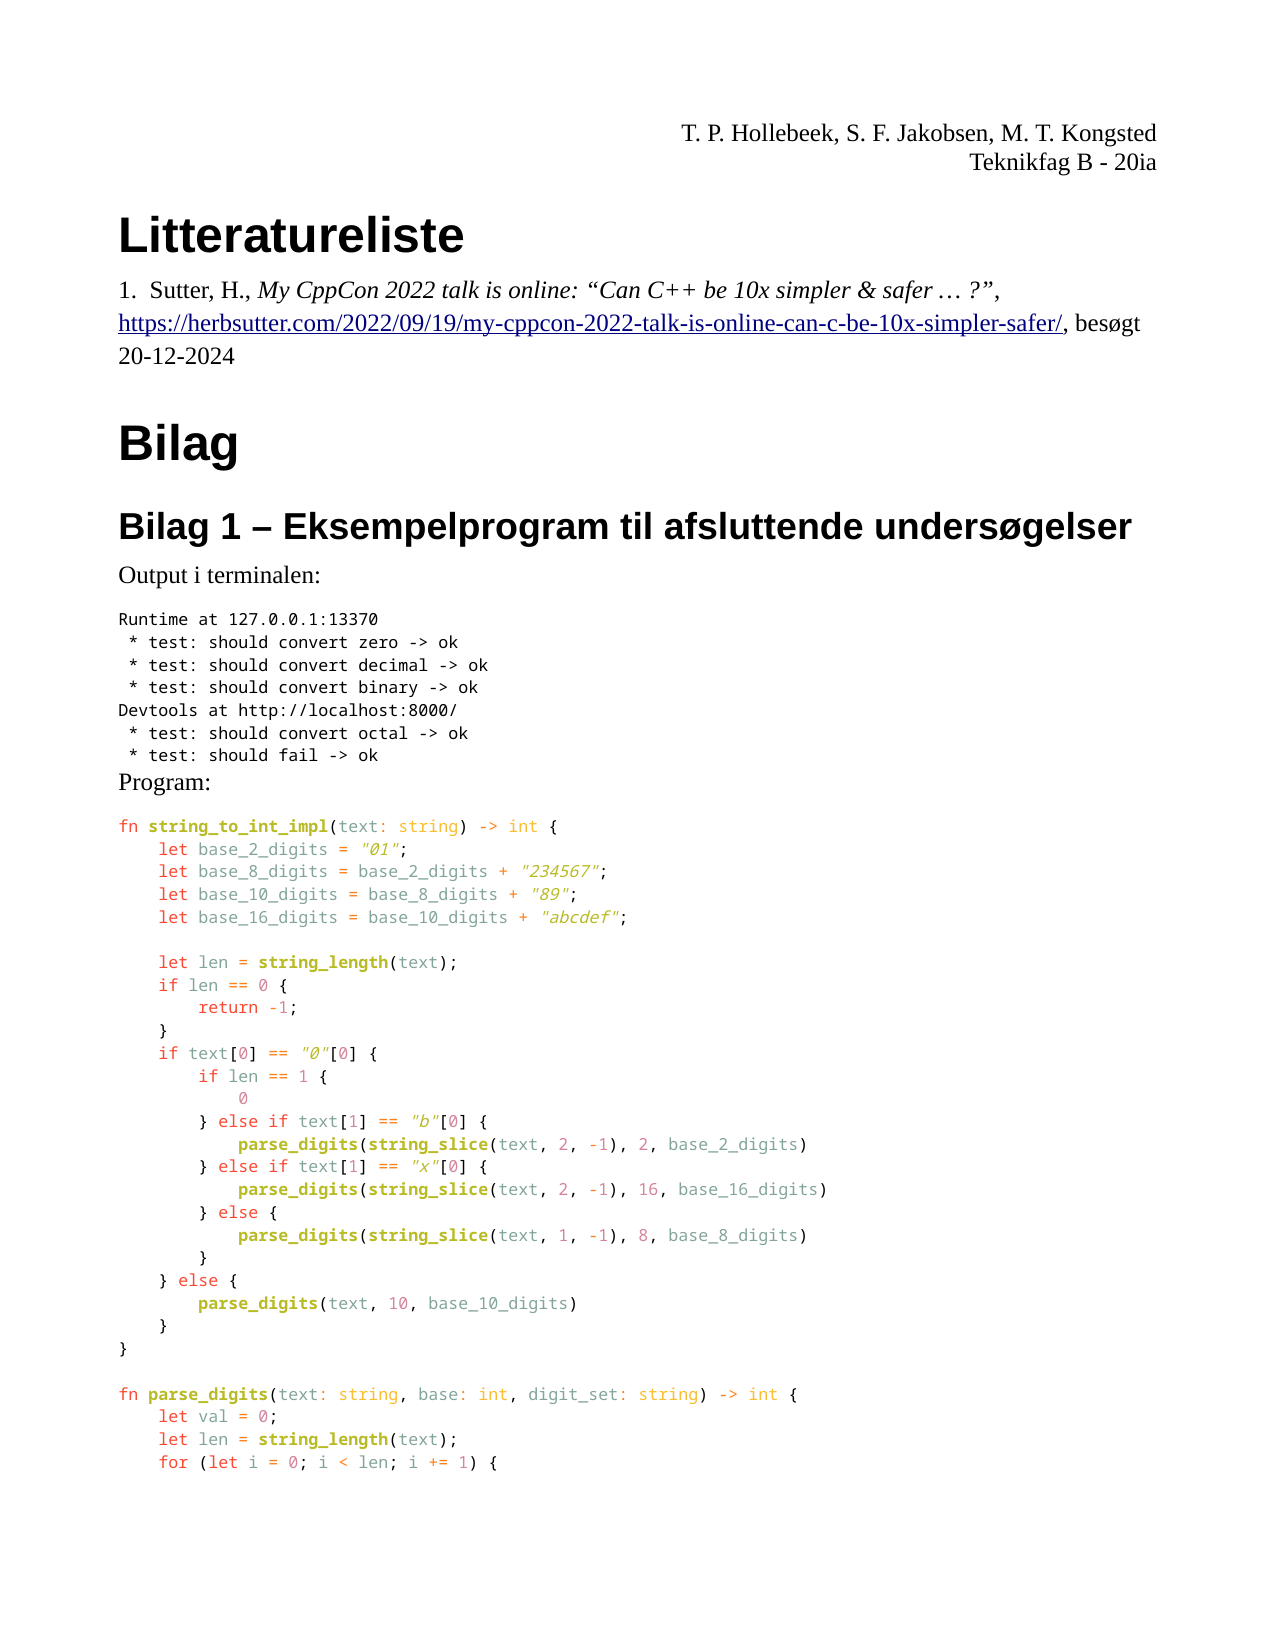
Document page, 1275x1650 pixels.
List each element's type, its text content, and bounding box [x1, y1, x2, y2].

text } else { [118, 1268, 1157, 1291]
text if len == 1 { [118, 1064, 1157, 1087]
text let base_16_digits = base_10_digits + "abcdef"; [118, 905, 1157, 928]
text for (let i = 0; i < len; i += 1) { [118, 1450, 1157, 1473]
text } [118, 1246, 1157, 1268]
text Devtools at http://localhost:8000/ [118, 699, 1157, 721]
text parse_digits(string_slice(text, 1, -1), 8, base_8_digits) [118, 1223, 1157, 1246]
text return -1; [118, 996, 1157, 1019]
text let base_10_digits = base_8_digits + "89"; [118, 882, 1157, 905]
subtitle Litteratureliste [118, 205, 1157, 263]
text parse_digits(text, 10, base_10_digits) [118, 1291, 1157, 1314]
text Runtime at 127.0.0.1:13370 [118, 608, 1157, 631]
text } else if text[1] == "x"[0] { [118, 1155, 1157, 1178]
text let base_8_digits = base_2_digits + "234567"; [118, 860, 1157, 882]
text let base_2_digits = "01"; [118, 837, 1157, 860]
text } [118, 1019, 1157, 1041]
text let len = string_length(text); [118, 1427, 1157, 1450]
text 1. Sutter, H., My CppCon 2022 talk is online: “Can C++ be 10x simpler & safer … ?”, https://herbsutter.com/2022/09/19/my-cppcon-2022-talk-is-online-can-c-be-10x-simpler-safer/, besøgt 20-12-2024 [118, 275, 1157, 370]
text if len == 0 { [118, 973, 1157, 996]
text parse_digits(string_slice(text, 2, -1), 2, base_2_digits) [118, 1132, 1157, 1155]
text parse_digits(string_slice(text, 2, -1), 16, base_16_digits) [118, 1178, 1157, 1200]
text if text[0] == "0"[0] { [118, 1041, 1157, 1064]
subtitle Bilag 1 – Eksempelprogram til afsluttende undersøgelser [118, 504, 1157, 548]
subtitle Bilag [118, 414, 1157, 471]
text } [118, 1337, 1157, 1359]
text Output i terminalen: [118, 560, 1157, 589]
text fn string_to_int_impl(text: string) -> int { [118, 814, 1157, 837]
text * test: should convert decimal -> ok [118, 653, 1157, 676]
text * test: should fail -> ok [118, 744, 1157, 767]
text Program: [118, 767, 1157, 796]
text * test: should convert binary -> ok [118, 676, 1157, 699]
text fn parse_digits(text: string, base: int, digit_set: string) -> int { [118, 1382, 1157, 1405]
text } else if text[1] == "b"[0] { [118, 1109, 1157, 1132]
text } else { [118, 1200, 1157, 1223]
text let val = 0; [118, 1405, 1157, 1427]
text 0 [118, 1087, 1157, 1109]
text * test: should convert octal -> ok [118, 721, 1157, 744]
text * test: should convert zero -> ok [118, 631, 1157, 653]
text let len = string_length(text); [118, 951, 1157, 973]
text } [118, 1314, 1157, 1337]
